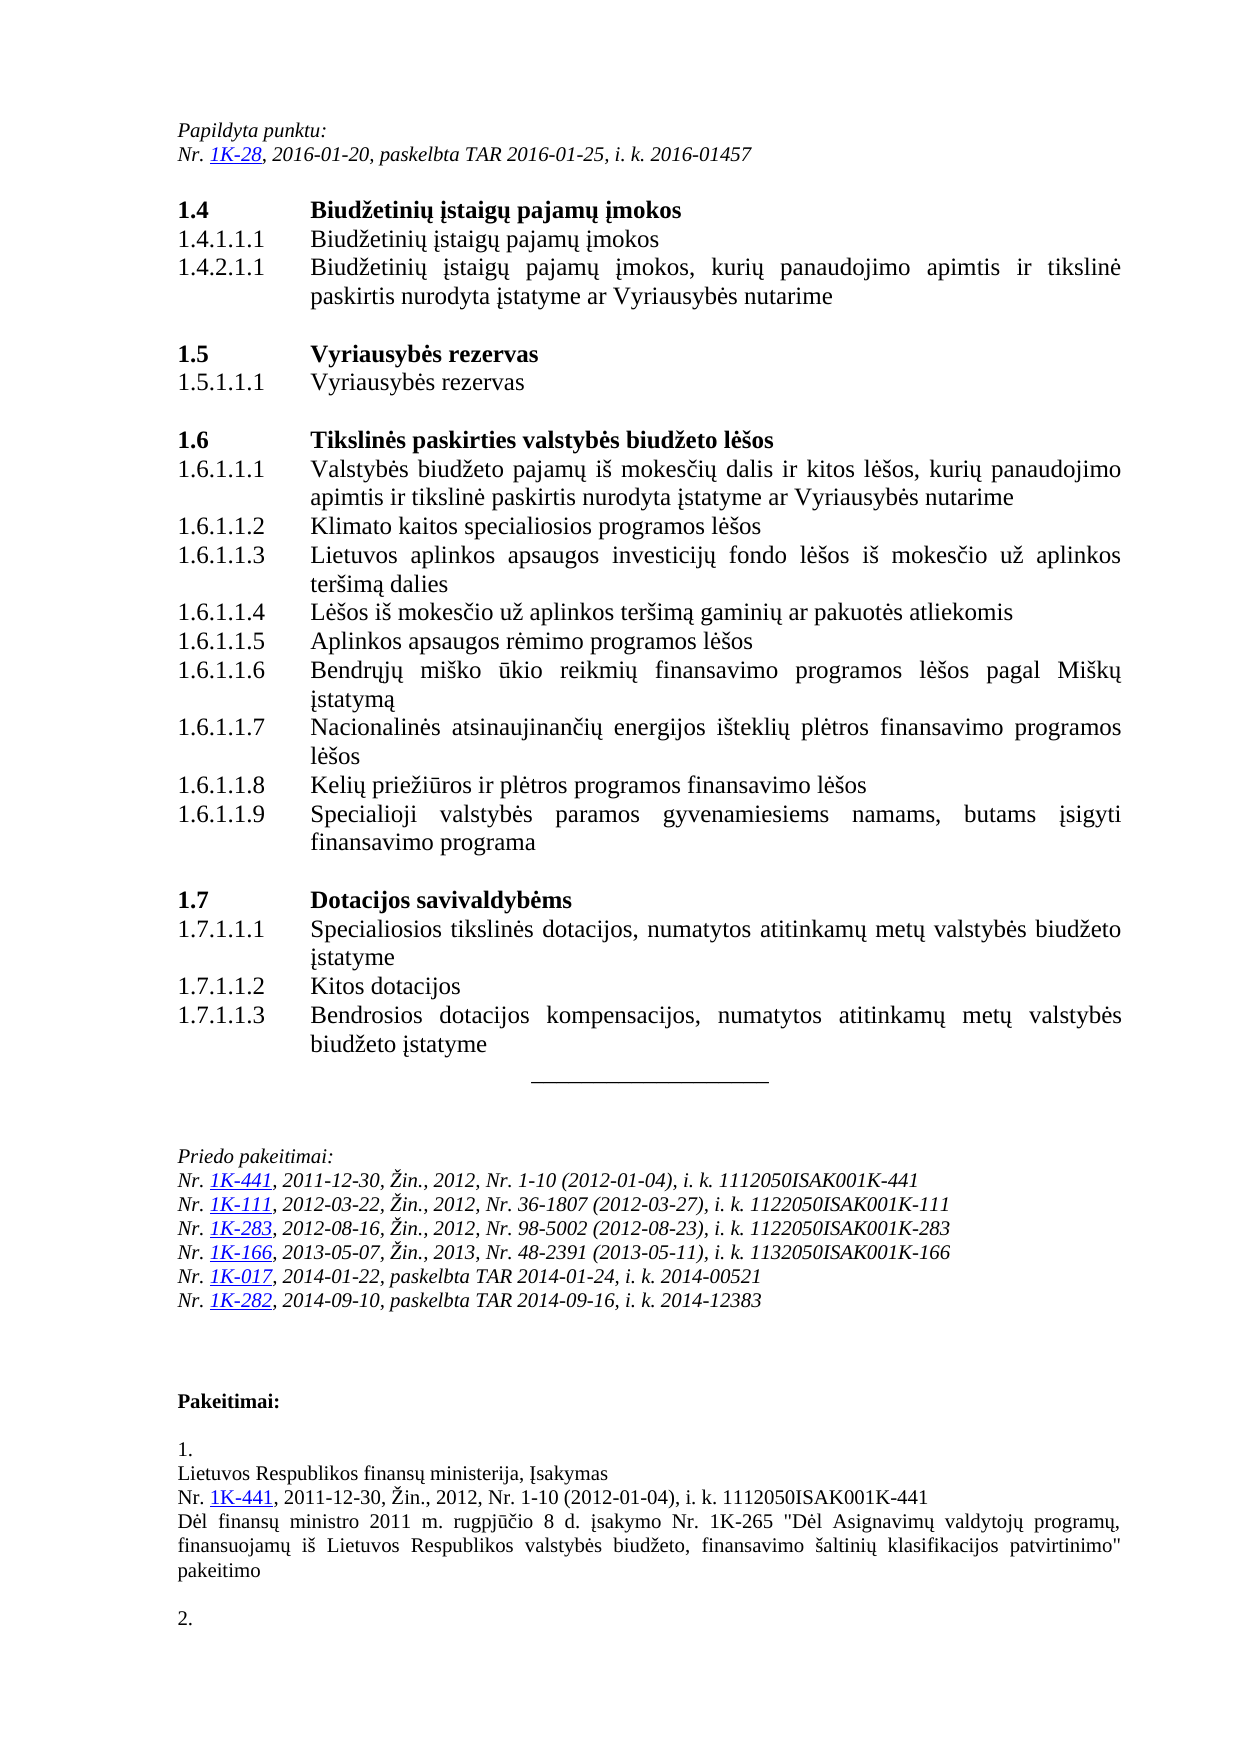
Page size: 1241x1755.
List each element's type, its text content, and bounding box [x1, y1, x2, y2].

text 1.7 Dotacijos savivaldybėms [177, 885, 1122, 914]
text 1.4 Biudžetinių įstaigų pajamų įmokos [177, 195, 1122, 224]
text ___________________ [177, 1057, 1122, 1086]
text 2. [177, 1606, 1122, 1630]
text 1.5 Vyriausybės rezervas [177, 339, 1122, 367]
text Pakeitimai: [177, 1389, 1122, 1413]
text Papildyta punktu: [177, 118, 1122, 142]
text 1.6.1.1.7 Nacionalinės atsinaujinančių energijos išteklių plėtros finansavimo programos lėšos [177, 712, 1122, 770]
text 1.6.1.1.3 Lietuvos aplinkos apsaugos investicijų fondo lėšos iš mokesčio už aplinkos teršimą dalies [177, 540, 1122, 597]
text 1.6.1.1.4 Lėšos iš mokesčio už aplinkos teršimą gaminių ar pakuotės atliekomis [177, 597, 1122, 626]
text 1.6.1.1.8 Kelių priežiūros ir plėtros programos finansavimo lėšos [177, 770, 1122, 799]
text Nr. 1K-166, 2013-05-07, Žin., 2013, Nr. 48-2391 (2013-05-11), i. k. 1132050ISAK001K-166 [177, 1240, 1122, 1264]
text Lietuvos Respublikos finansų ministerija, Įsakymas [177, 1461, 1122, 1485]
text Priedo pakeitimai: [177, 1144, 1122, 1168]
text Dėl finansų ministro 2011 m. rugpjūčio 8 d. įsakymo Nr. 1K-265 "Dėl Asignavimų valdytojų programų, finansuojamų iš Lietuvos Respublikos valstybės biudžeto, finansavimo šaltinių klasifikacijos patvirtinimo" pakeitimo [177, 1509, 1122, 1582]
text 1.6.1.1.2 Klimato kaitos specialiosios programos lėšos [177, 511, 1122, 540]
text 1.6.1.1.5 Aplinkos apsaugos rėmimo programos lėšos [177, 626, 1122, 655]
text Nr. 1K-28, 2016-01-20, paskelbta TAR 2016-01-25, i. k. 2016-01457 [177, 142, 1122, 166]
text 1.6.1.1.9 Specialioji valstybės paramos gyvenamiesiems namams, butams įsigyti finansavimo programa [177, 799, 1122, 856]
text Nr. 1K-017, 2014-01-22, paskelbta TAR 2014-01-24, i. k. 2014-00521 [177, 1264, 1122, 1288]
text Nr. 1K-441, 2011-12-30, Žin., 2012, Nr. 1-10 (2012-01-04), i. k. 1112050ISAK001K-441 [177, 1168, 1122, 1192]
text Nr. 1K-441, 2011-12-30, Žin., 2012, Nr. 1-10 (2012-01-04), i. k. 1112050ISAK001K-441 [177, 1485, 1122, 1509]
text Nr. 1K-111, 2012-03-22, Žin., 2012, Nr. 36-1807 (2012-03-27), i. k. 1122050ISAK001K-111 [177, 1192, 1122, 1216]
text 1.4.1.1.1 Biudžetinių įstaigų pajamų įmokos [177, 224, 1122, 252]
text 1.5.1.1.1 Vyriausybės rezervas [177, 367, 1122, 396]
text Nr. 1K-283, 2012-08-16, Žin., 2012, Nr. 98-5002 (2012-08-23), i. k. 1122050ISAK001K-283 [177, 1216, 1122, 1240]
text 1.6 Tikslinės paskirties valstybės biudžeto lėšos [177, 425, 1122, 454]
text 1.7.1.1.1 Specialiosios tikslinės dotacijos, numatytos atitinkamų metų valstybės biudžeto įstatyme [177, 914, 1122, 971]
text 1.4.2.1.1 Biudžetinių įstaigų pajamų įmokos, kurių panaudojimo apimtis ir tikslinė paskirtis nurodyta įstatyme ar Vyriausybės nutarime [177, 252, 1122, 310]
text 1.7.1.1.3 Bendrosios dotacijos kompensacijos, numatytos atitinkamų metų valstybės biudžeto įstatyme [177, 1000, 1122, 1057]
text 1. [177, 1437, 1122, 1461]
text 1.6.1.1.1 Valstybės biudžeto pajamų iš mokesčių dalis ir kitos lėšos, kurių panaudojimo apimtis ir tikslinė paskirtis nurodyta įstatyme ar Vyriausybės nutarime [177, 454, 1122, 511]
text 1.6.1.1.6 Bendrųjų miško ūkio reikmių finansavimo programos lėšos pagal Miškų įstatymą [177, 655, 1122, 712]
text 1.7.1.1.2 Kitos dotacijos [177, 971, 1122, 1000]
text Nr. 1K-282, 2014-09-10, paskelbta TAR 2014-09-16, i. k. 2014-12383 [177, 1288, 1122, 1312]
